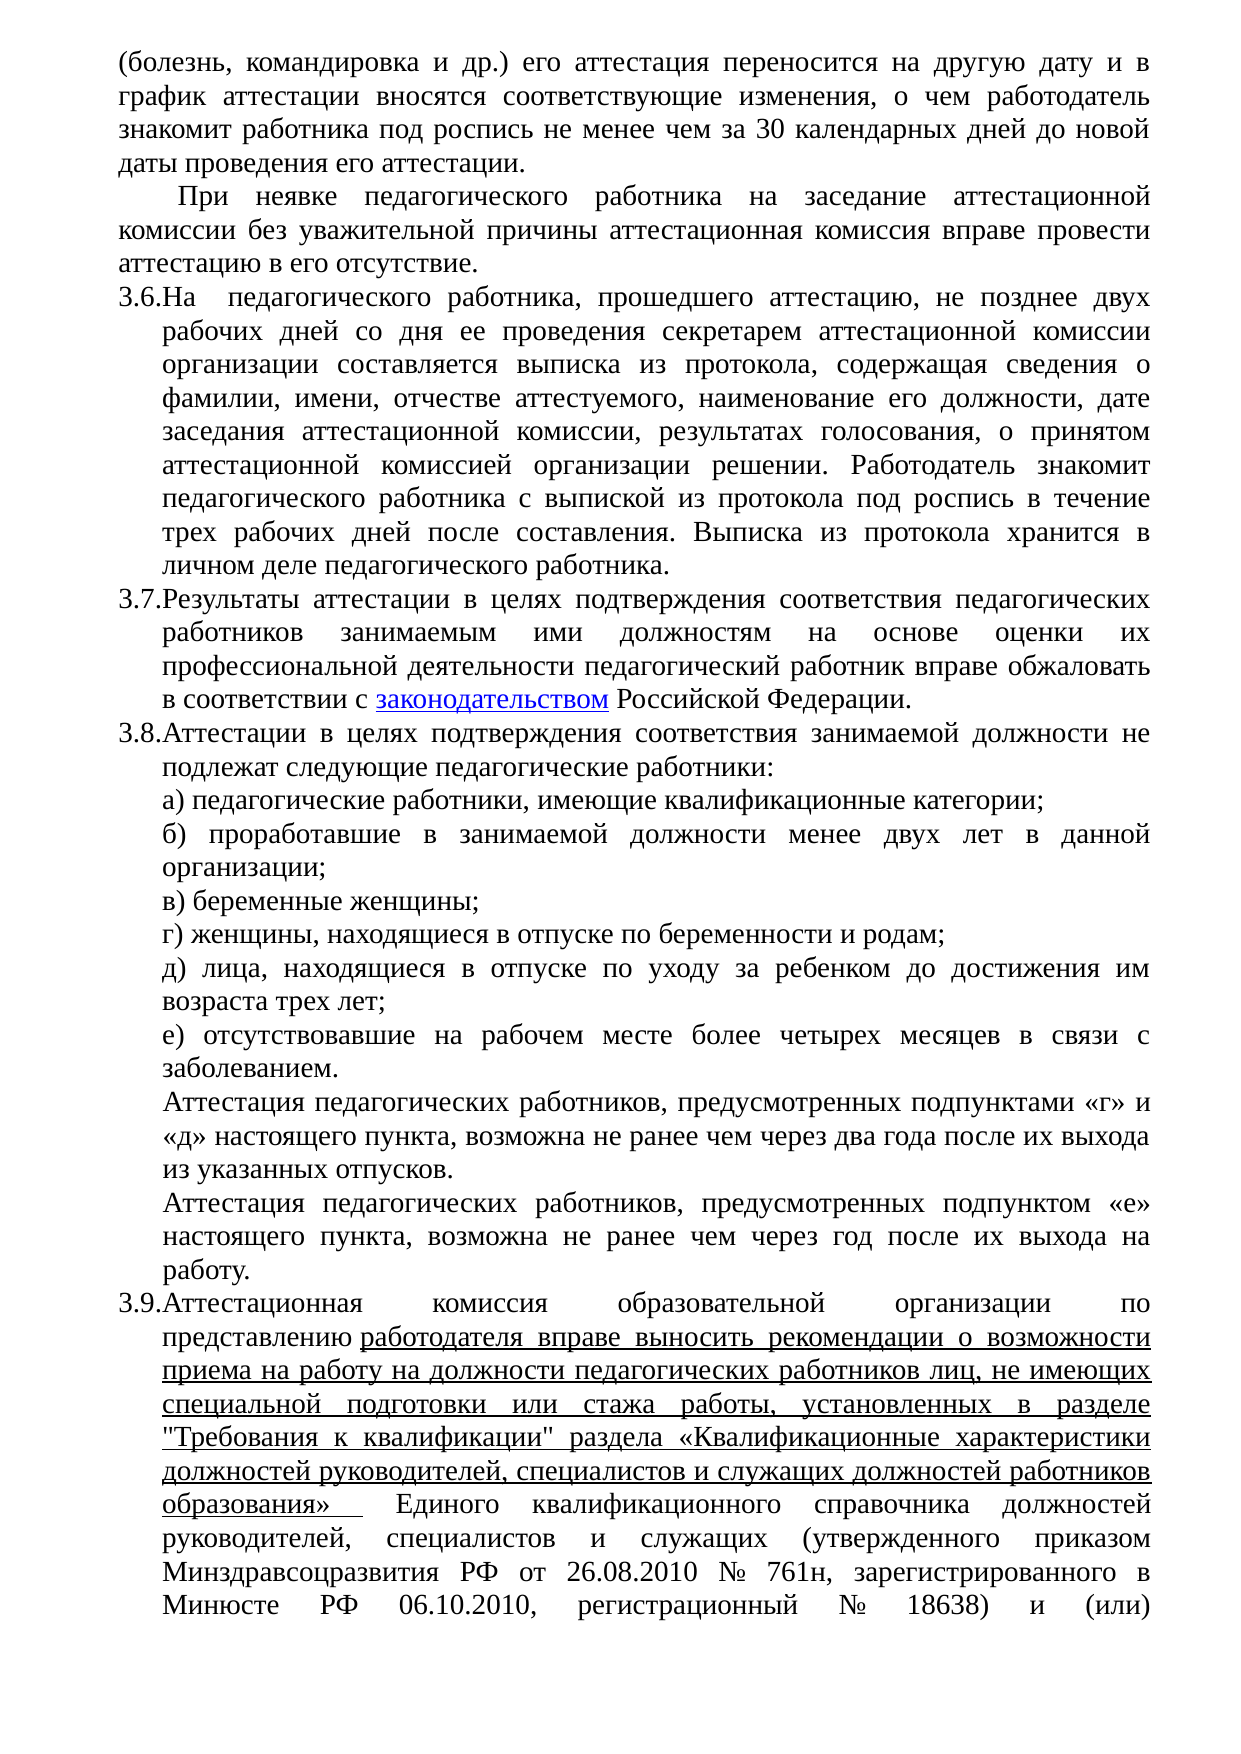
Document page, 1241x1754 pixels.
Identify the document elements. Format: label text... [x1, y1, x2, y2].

text При неявке педагогического работника на заседание аттестационной комиссии без уважительной причины аттестационная комиссия вправе провести аттестацию в его отсутствие. [118, 178, 1151, 279]
list На педагогического работника, прошедшего аттестацию, не позднее двух рабочих дней со дня ее проведения секретарем аттестационной комиссии организации составляется выписка из протокола, содержащая сведения о фамилии, имени, отчестве аттестуемого, наименование его должности, дате заседания аттестационной комиссии, результатах голосования, о принятом аттестационной комиссией организации решении. Работодатель знакомит педагогического работника с выпиской из протокола под роспись в течение трех рабочих дней после составления. Выписка из протокола хранится в личном деле педагогического работника. [118, 279, 1151, 581]
text Аттестация педагогических работников, предусмотренных подпунктом «е» настоящего пункта, возможна не ранее чем через год после их выхода на работу. [162, 1185, 1151, 1285]
list Аттестационная комиссия образовательной организации по представлению работодателя вправе выносить рекомендации о возможности приема на работу на должности педагогических работников лиц, не имеющих специальной подготовки или стажа работы, установленных в разделе "Требования к квалификации" раздела «Квалификационные характеристики должностей руководителей, специалистов и служащих должностей работников образования» Единого квалификационного справочника должностей руководителей, специалистов и служащих (утвержденного приказом Минздравсоцразвития РФ от 26.08.2010 № 761н, зарегистрированного в Минюсте РФ 06.10.2010, регистрационный № 18638) и (или) [118, 1285, 1151, 1621]
text в) беременные женщины; [162, 883, 1151, 916]
text Аттестация педагогических работников, предусмотренных подпунктами «г» и «д» настоящего пункта, возможна не ранее чем через два года после их выхода из указанных отпусков. [162, 1084, 1151, 1185]
text б) проработавшие в занимаемой должности менее двух лет в данной организации; [162, 816, 1151, 883]
list Результаты аттестации в целях подтверждения соответствия педагогических работников занимаемым ими должностям на основе оценки их профессиональной деятельности педагогический работник вправе обжаловать в соответствии с законодательством Российской Федерации. [118, 581, 1151, 715]
text г) женщины, находящиеся в отпуске по беременности и родам; [162, 916, 1151, 950]
text е) отсутствовавшие на рабочем месте более четырех месяцев в связи с заболеванием. [162, 1017, 1151, 1084]
text д) лица, находящиеся в отпуске по уходу за ребенком до достижения им возраста трех лет; [162, 950, 1151, 1017]
text (болезнь, командировка и др.) его аттестация переносится на другую дату и в график аттестации вносятся соответствующие изменения, о чем работодатель знакомит работника под роспись не менее чем за 30 календарных дней до новой даты проведения его аттестации. [118, 44, 1151, 178]
text а) педагогические работники, имеющие квалификационные категории; [162, 782, 1151, 816]
list Аттестации в целях подтверждения соответствия занимаемой должности не подлежат следующие педагогические работники: [118, 715, 1151, 782]
